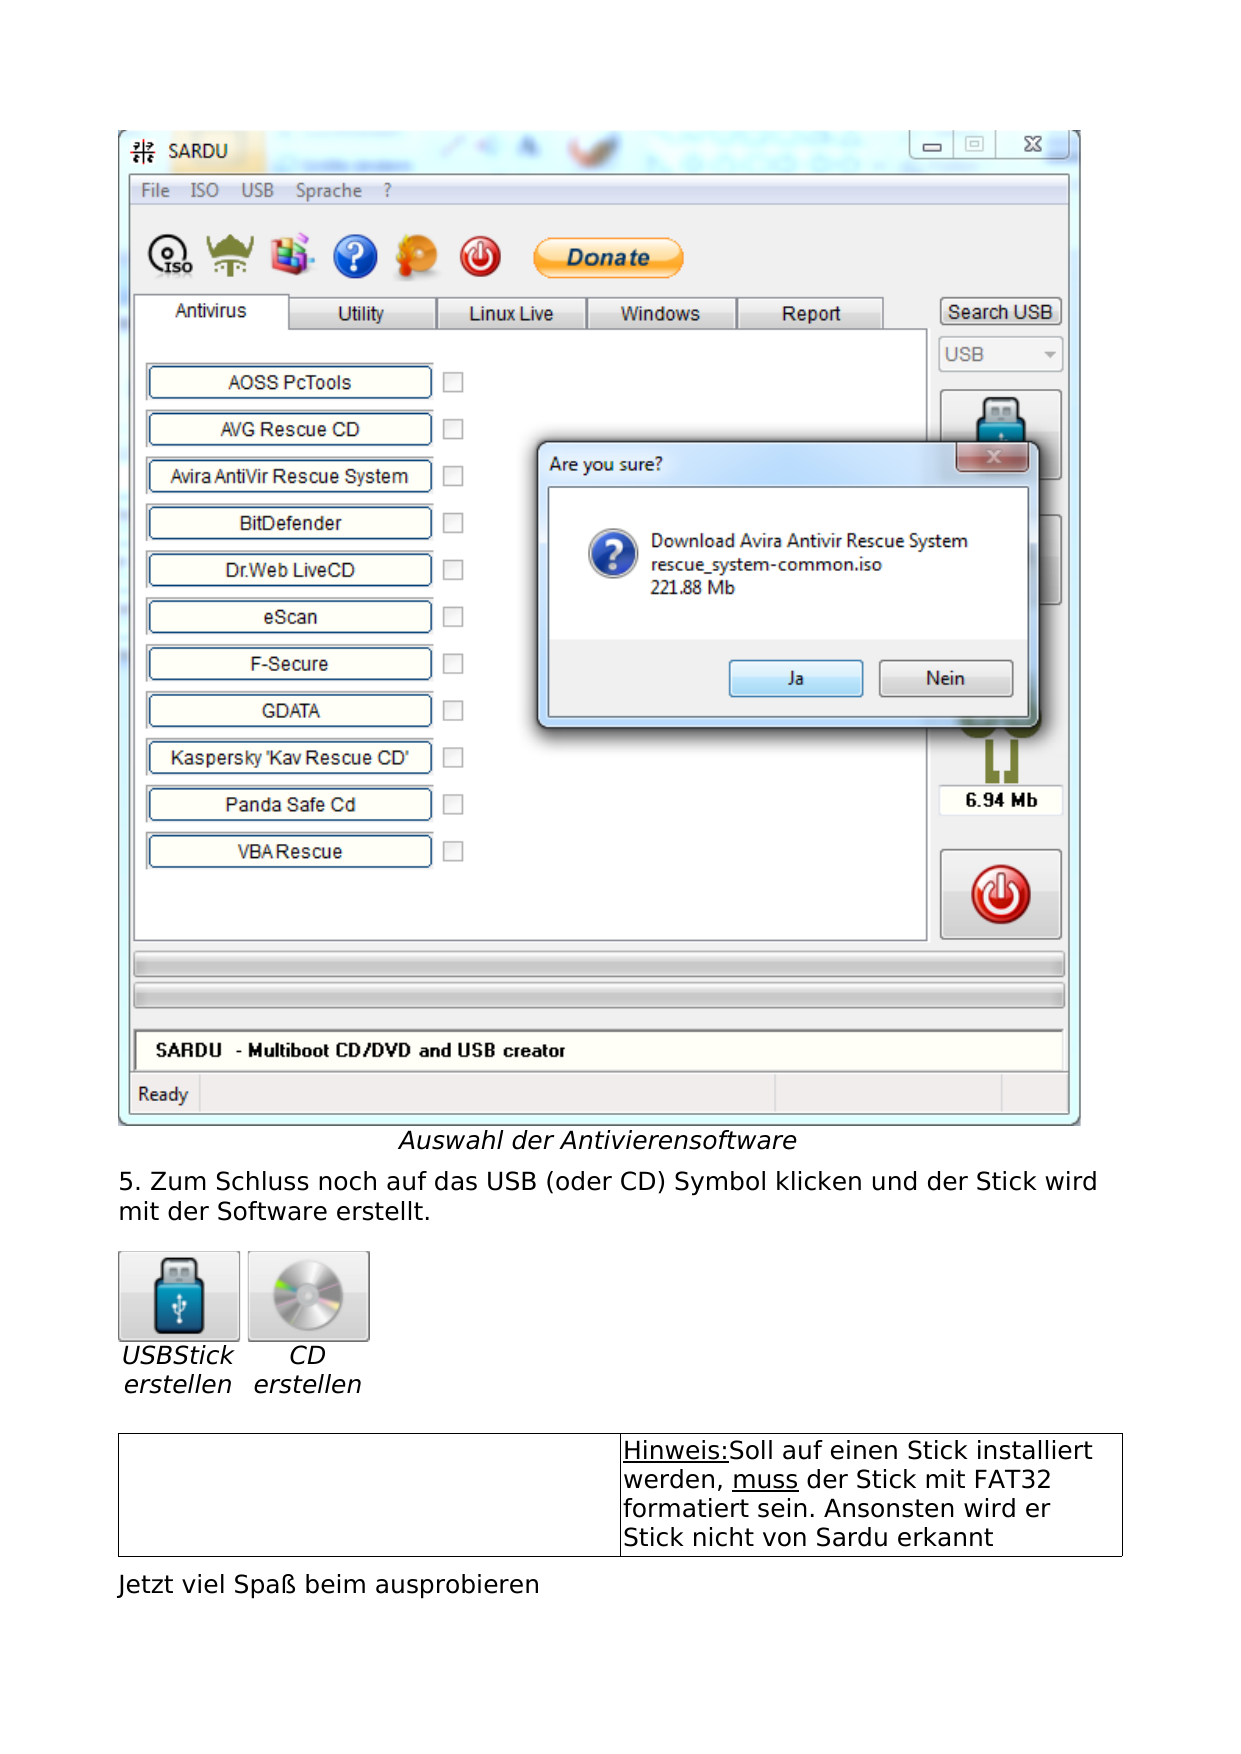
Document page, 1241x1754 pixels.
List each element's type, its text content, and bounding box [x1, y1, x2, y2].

picture [247, 1251, 370, 1342]
text USBStick erstellen [118, 1342, 240, 1400]
table_header [119, 1434, 620, 1556]
text Jetzt viel Spaß beim ausprobieren [118, 1571, 1122, 1600]
picture [118, 130, 1081, 1126]
text Auswahl der Antivierensoftware [118, 1126, 1081, 1155]
picture [118, 1251, 241, 1342]
text CD erstellen [248, 1342, 370, 1400]
table_header Hinweis:Soll auf einen Stick installiert werden, muss der Stick mit FAT32 formatiert sein. Ansonsten wird er Stick nicht von Sardu erkannt [621, 1434, 1122, 1556]
text 5. Zum Schluss noch auf das USB (oder CD) Symbol klicken und der Stick wird mit der Software erstellt. [118, 1168, 1122, 1226]
